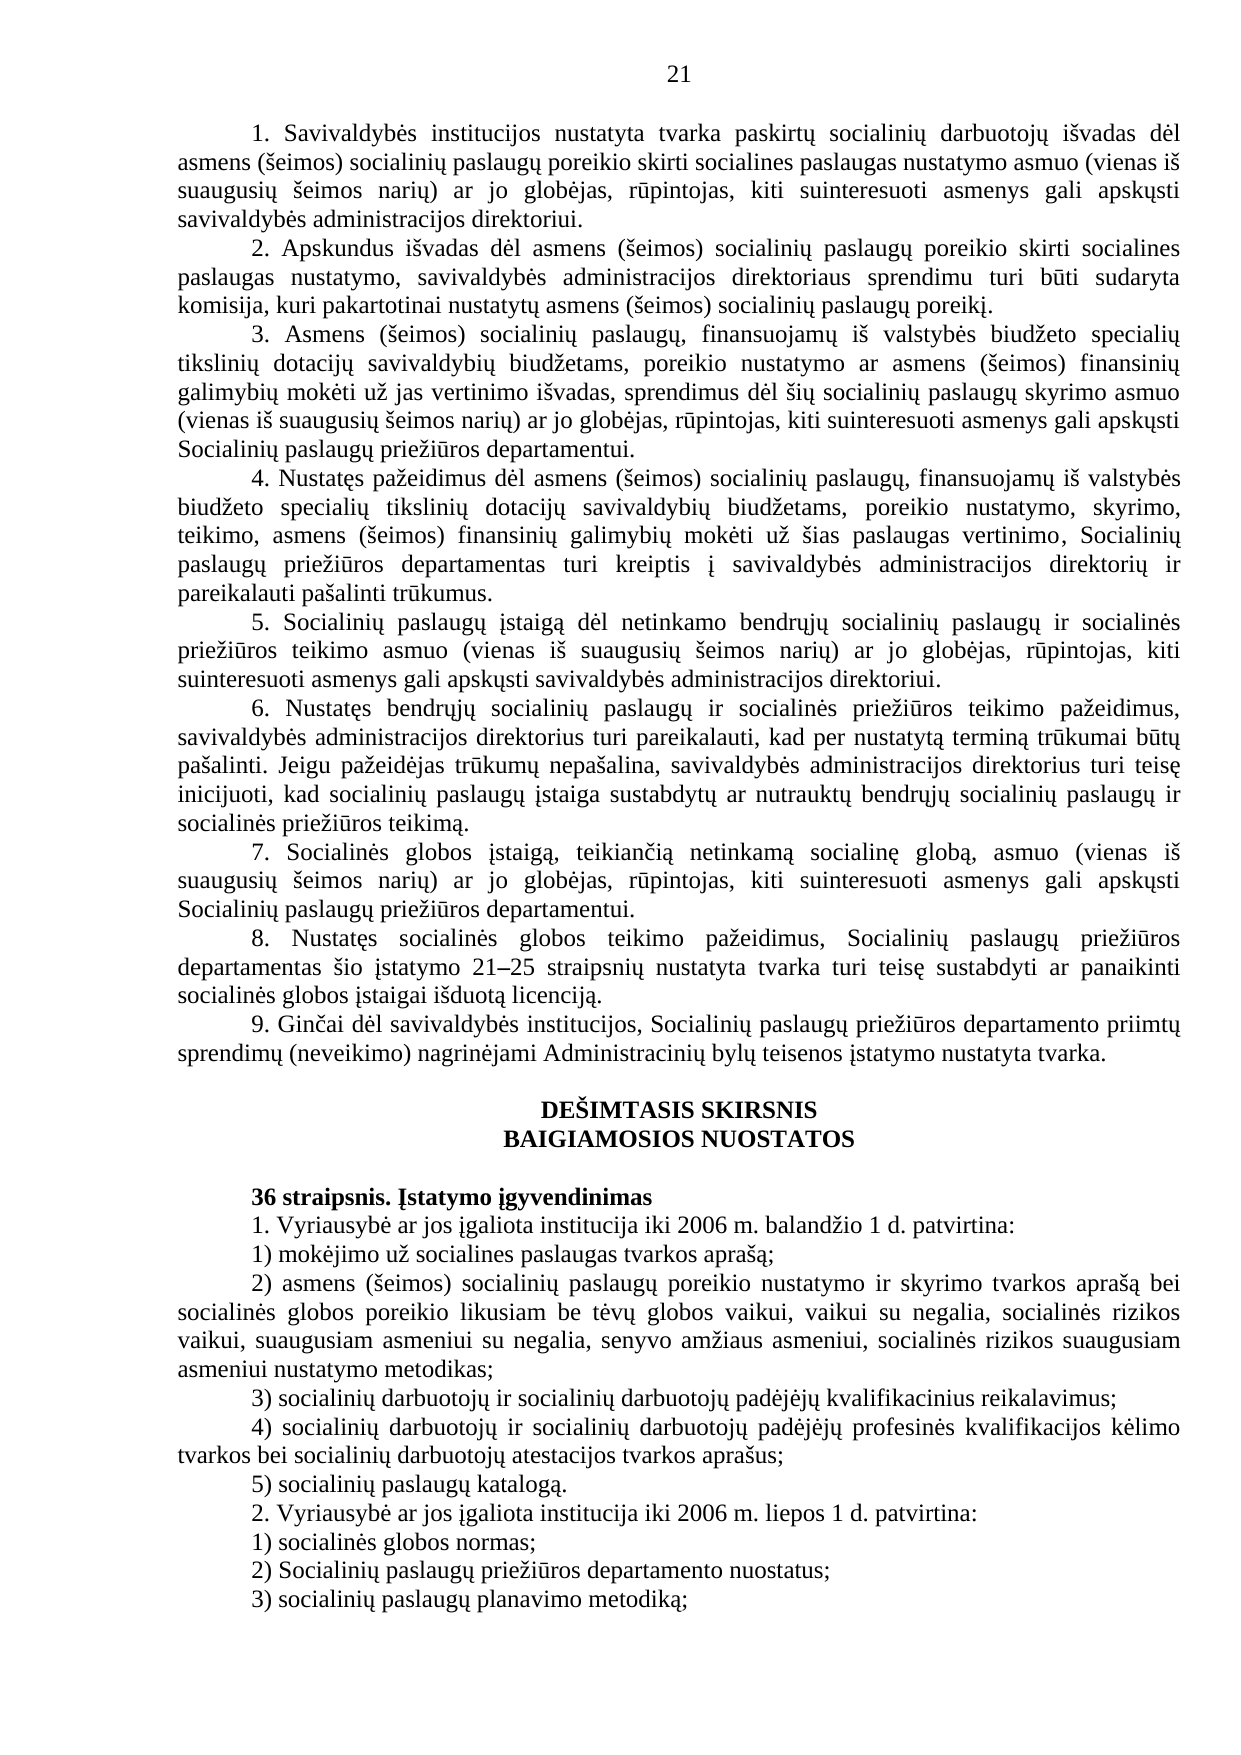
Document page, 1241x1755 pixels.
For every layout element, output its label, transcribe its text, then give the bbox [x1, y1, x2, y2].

text 3. Asmens (šeimos) socialinių paslaugų, finansuojamų iš valstybės biudžeto specialių tikslinių dotacijų savivaldybių biudžetams, poreikio nustatymo ar asmens (šeimos) finansinių galimybių mokėti už jas vertinimo išvadas, sprendimus dėl šių socialinių paslaugų skyrimo asmuo (vienas iš suaugusių šeimos narių) ar jo globėjas, rūpintojas, kiti suinteresuoti asmenys gali apskųsti Socialinių paslaugų priežiūros departamentui. [177, 319, 1181, 463]
text 36 straipsnis. Įstatymo įgyvendinimas [177, 1182, 1181, 1211]
text 5. Socialinių paslaugų įstaigą dėl netinkamo bendrųjų socialinių paslaugų ir socialinės priežiūros teikimo asmuo (vienas iš suaugusių šeimos narių) ar jo globėjas, rūpintojas, kiti suinteresuoti asmenys gali apskųsti savivaldybės administracijos direktoriui. [177, 607, 1181, 693]
text 4. Nustatęs pažeidimus dėl asmens (šeimos) socialinių paslaugų, finansuojamų iš valstybės biudžeto specialių tikslinių dotacijų savivaldybių biudžetams, poreikio nustatymo, skyrimo, teikimo, asmens (šeimos) finansinių galimybių mokėti už šias paslaugas vertinimo, Socialinių paslaugų priežiūros departamentas turi kreiptis į savivaldybės administracijos direktorių ir pareikalauti pašalinti trūkumus. [177, 463, 1181, 607]
text 2. Vyriausybė ar jos įgaliota institucija iki 2006 m. liepos 1 d. patvirtina: [177, 1498, 1181, 1527]
text 3) socialinių darbuotojų ir socialinių darbuotojų padėjėjų kvalifikacinius reikalavimus; [177, 1383, 1181, 1412]
text 8. Nustatęs socialinės globos teikimo pažeidimus, Socialinių paslaugų priežiūros departamentas šio įstatymo 21–25 straipsnių nustatyta tvarka turi teisę sustabdyti ar panaikinti socialinės globos įstaigai išduotą licenciją. [177, 923, 1181, 1009]
text 3) socialinių paslaugų planavimo metodiką; [177, 1584, 1181, 1613]
text 2. Apskundus išvadas dėl asmens (šeimos) socialinių paslaugų poreikio skirti socialines paslaugas nustatymo, savivaldybės administracijos direktoriaus sprendimu turi būti sudaryta komisija, kuri pakartotinai nustatytų asmens (šeimos) socialinių paslaugų poreikį. [177, 233, 1181, 319]
text 6. Nustatęs bendrųjų socialinių paslaugų ir socialinės priežiūros teikimo pažeidimus, savivaldybės administracijos direktorius turi pareikalauti, kad per nustatytą terminą trūkumai būtų pašalinti. Jeigu pažeidėjas trūkumų nepašalina, savivaldybės administracijos direktorius turi teisę inicijuoti, kad socialinių paslaugų įstaiga sustabdytų ar nutrauktų bendrųjų socialinių paslaugų ir socialinės priežiūros teikimą. [177, 693, 1181, 837]
text BAIGIAMOSIOS NUOSTATOS [177, 1124, 1181, 1153]
text DEŠIMTASIS SKIRSNIS [177, 1096, 1181, 1124]
text 1) mokėjimo už socialines paslaugas tvarkos aprašą; [177, 1239, 1181, 1268]
text 5) socialinių paslaugų katalogą. [177, 1469, 1181, 1498]
text 2) Socialinių paslaugų priežiūros departamento nuostatus; [177, 1556, 1181, 1584]
text 1) socialinės globos normas; [177, 1527, 1181, 1556]
text 1. Vyriausybė ar jos įgaliota institucija iki 2006 m. balandžio 1 d. patvirtina: [177, 1211, 1181, 1239]
text 1. Savivaldybės institucijos nustatyta tvarka paskirtų socialinių darbuotojų išvadas dėl asmens (šeimos) socialinių paslaugų poreikio skirti socialines paslaugas nustatymo asmuo (vienas iš suaugusių šeimos narių) ar jo globėjas, rūpintojas, kiti suinteresuoti asmenys gali apskųsti savivaldybės administracijos direktoriui. [177, 118, 1181, 233]
text 4) socialinių darbuotojų ir socialinių darbuotojų padėjėjų profesinės kvalifikacijos kėlimo tvarkos bei socialinių darbuotojų atestacijos tvarkos aprašus; [177, 1412, 1181, 1469]
text 9. Ginčai dėl savivaldybės institucijos, Socialinių paslaugų priežiūros departamento priimtų sprendimų (neveikimo) nagrinėjami Administracinių bylų teisenos įstatymo nustatyta tvarka. [177, 1009, 1181, 1067]
text 7. Socialinės globos įstaigą, teikiančią netinkamą socialinę globą, asmuo (vienas iš suaugusių šeimos narių) ar jo globėjas, rūpintojas, kiti suinteresuoti asmenys gali apskųsti Socialinių paslaugų priežiūros departamentui. [177, 837, 1181, 923]
text 2) asmens (šeimos) socialinių paslaugų poreikio nustatymo ir skyrimo tvarkos aprašą bei socialinės globos poreikio likusiam be tėvų globos vaikui, vaikui su negalia, socialinės rizikos vaikui, suaugusiam asmeniui su negalia, senyvo amžiaus asmeniui, socialinės rizikos suaugusiam asmeniui nustatymo metodikas; [177, 1268, 1181, 1383]
